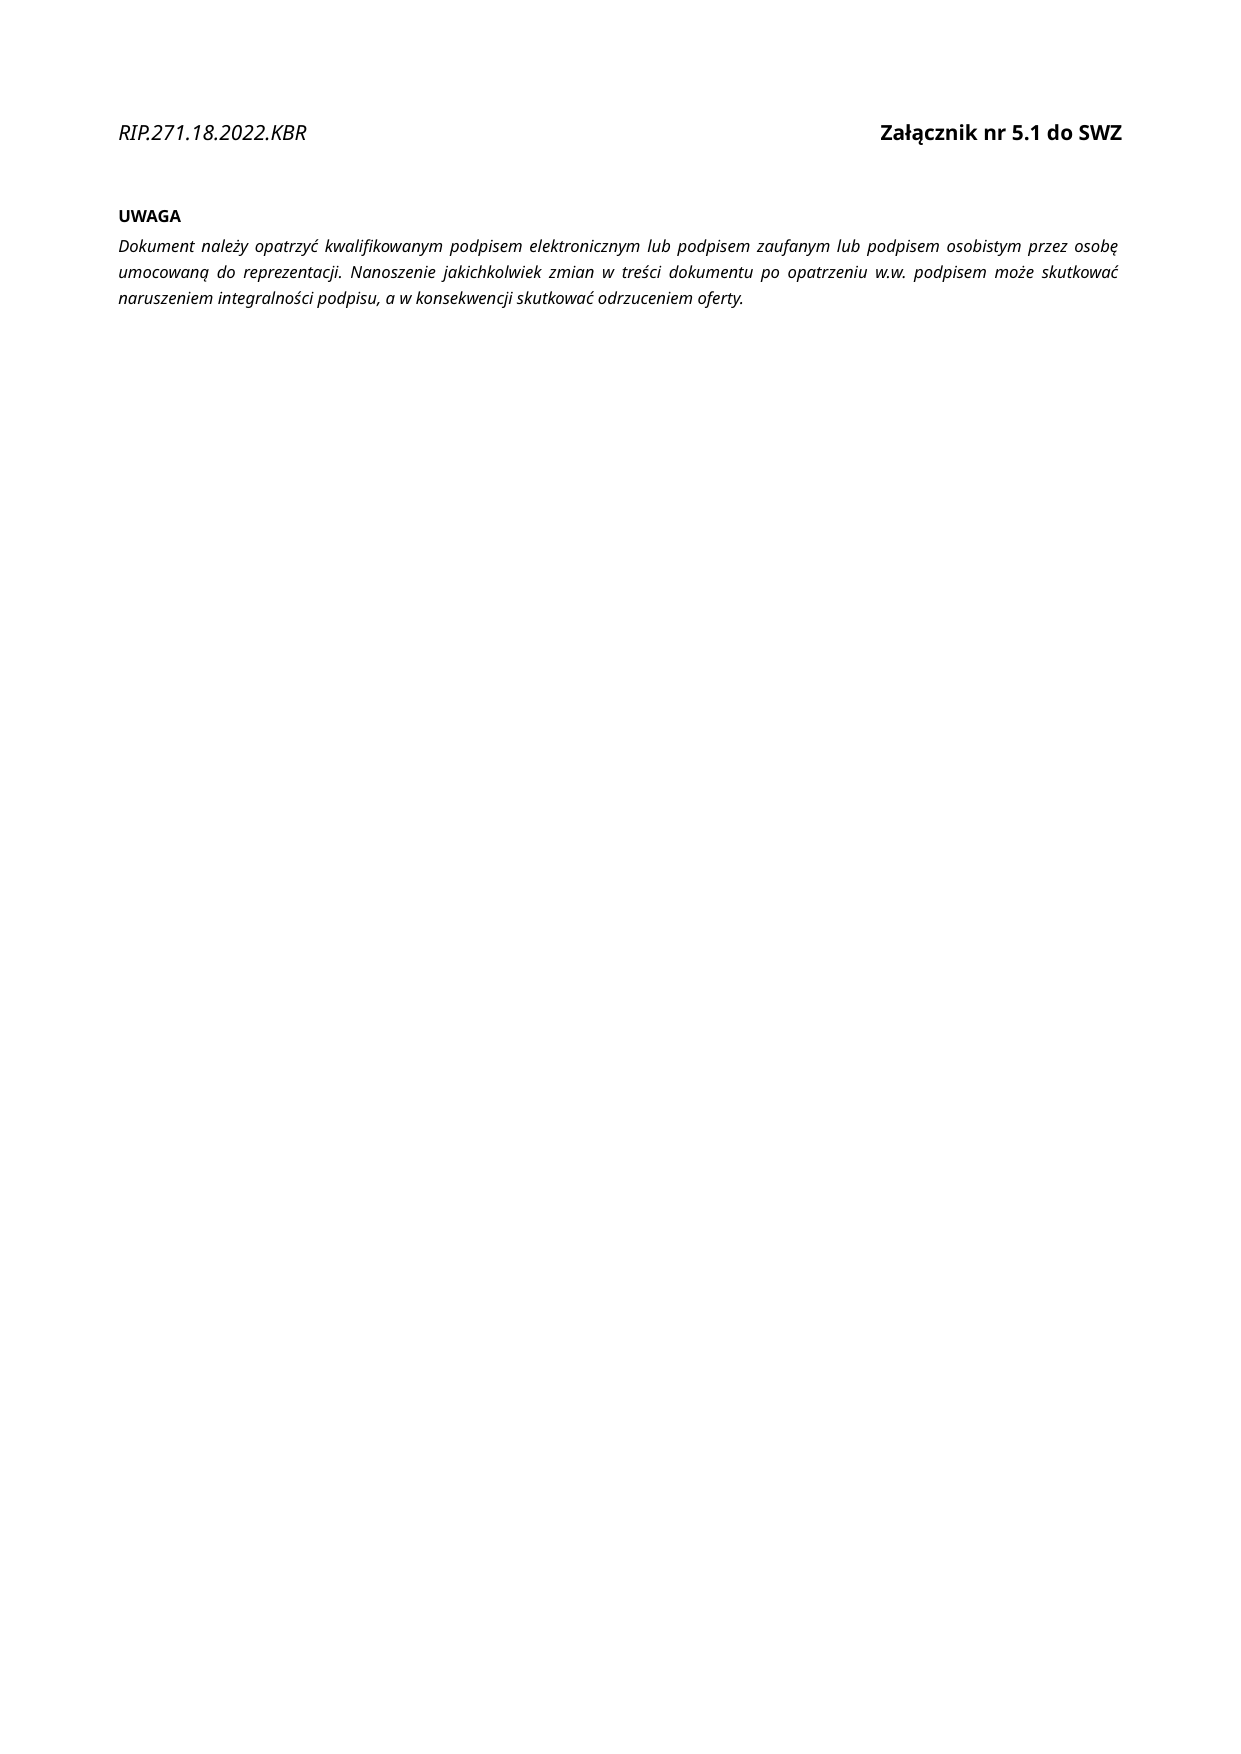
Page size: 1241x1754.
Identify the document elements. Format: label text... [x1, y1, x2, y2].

text Dokument należy opatrzyć kwalifikowanym podpisem elektronicznym lub podpisem zaufanym lub podpisem osobistym przez osobę umocowaną do reprezentacji. Nanoszenie jakichkolwiek zmian w treści dokumentu po opatrzeniu w.w. podpisem może skutkować naruszeniem integralności podpisu, a w konsekwencji skutkować odrzuceniem oferty. [118, 234, 1122, 309]
text UWAGA [118, 205, 1122, 228]
